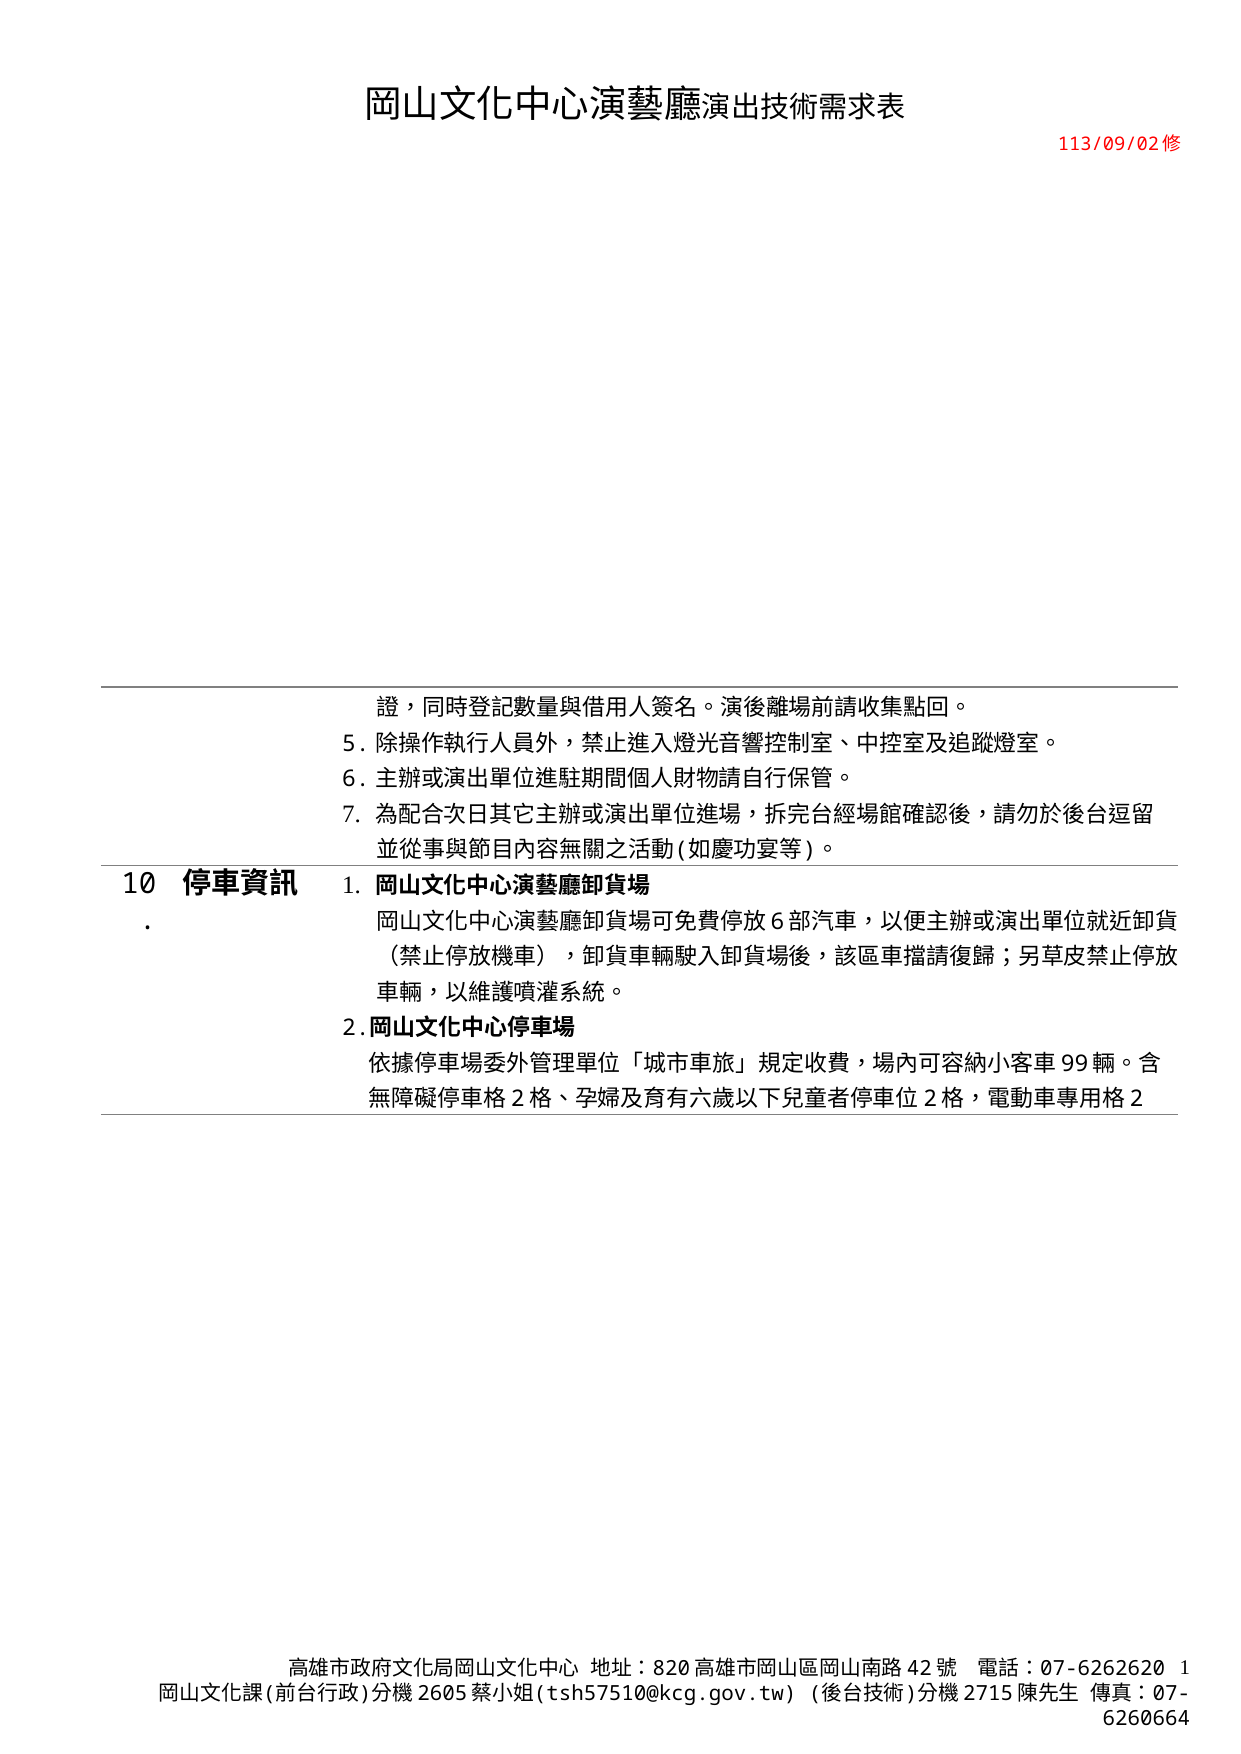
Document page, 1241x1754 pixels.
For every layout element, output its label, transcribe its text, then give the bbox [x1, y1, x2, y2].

table_cell 因8點至8點半為彈性上班時間，若需要8點半前進場務必事先通知確認。 請主辦或演出單位依申請時間進場，進場裝台或彩排時，請以舞台西側後方安全門(靠近卸貨場)為主要進出動線。 裝台第一時段內，請指派一人作為主辦或演出單位在全檔期間有關使用時間是否超時之確認代表。 每天預繳時間結束前半小時向場館申請並簽署使用時數確認單(未申請繳費時段)。 拆台時間須全程在場，並留至最後離場以核對是否有超時狀況。若無法完成確認程序，場館後台技術人員將強制禁止現場工作；若禁止無效，離場時間一律以場館監視錄影之紀錄為準。 若需向場館借用工作證。請於進場開始工作前，指派代表與場館點交借用工作證，同時登記數量與借用人簽名。演後離場前請收集點回。 除操作執行人員外，禁止進入燈光音響控制室、中控室及追蹤燈室。 主辦或演出單位進駐期間個人財物請自行保管。 為配合次日其它主辦或演出單位進場，拆完台經場館確認後，請勿於後台逗留並從事與節目內容無關之活動(如慶功宴等)。 [331, 688, 1178, 864]
table_cell 岡山文化中心演藝廳卸貨場 岡山文化中心演藝廳卸貨場可免費停放6部汽車，以便主辦或演出單位就近卸貨（禁止停放機車），卸貨車輛駛入卸貨場後，該區車擋請復歸；另草皮禁止停放車輛，以維護噴灌系統。 2.岡山文化中心停車場 依據停車場委外管理單位「城市車旅」規定收費，場內可容納小客車99輛。含無障礙停車格2格、孕婦及育有六歲以下兒童者停車位2格，電動車專用格2 [331, 866, 1178, 1113]
table_cell 10. [101, 866, 171, 1113]
table_cell 停車資訊 [171, 866, 331, 1113]
table_cell [171, 688, 331, 864]
table_cell [101, 688, 171, 864]
